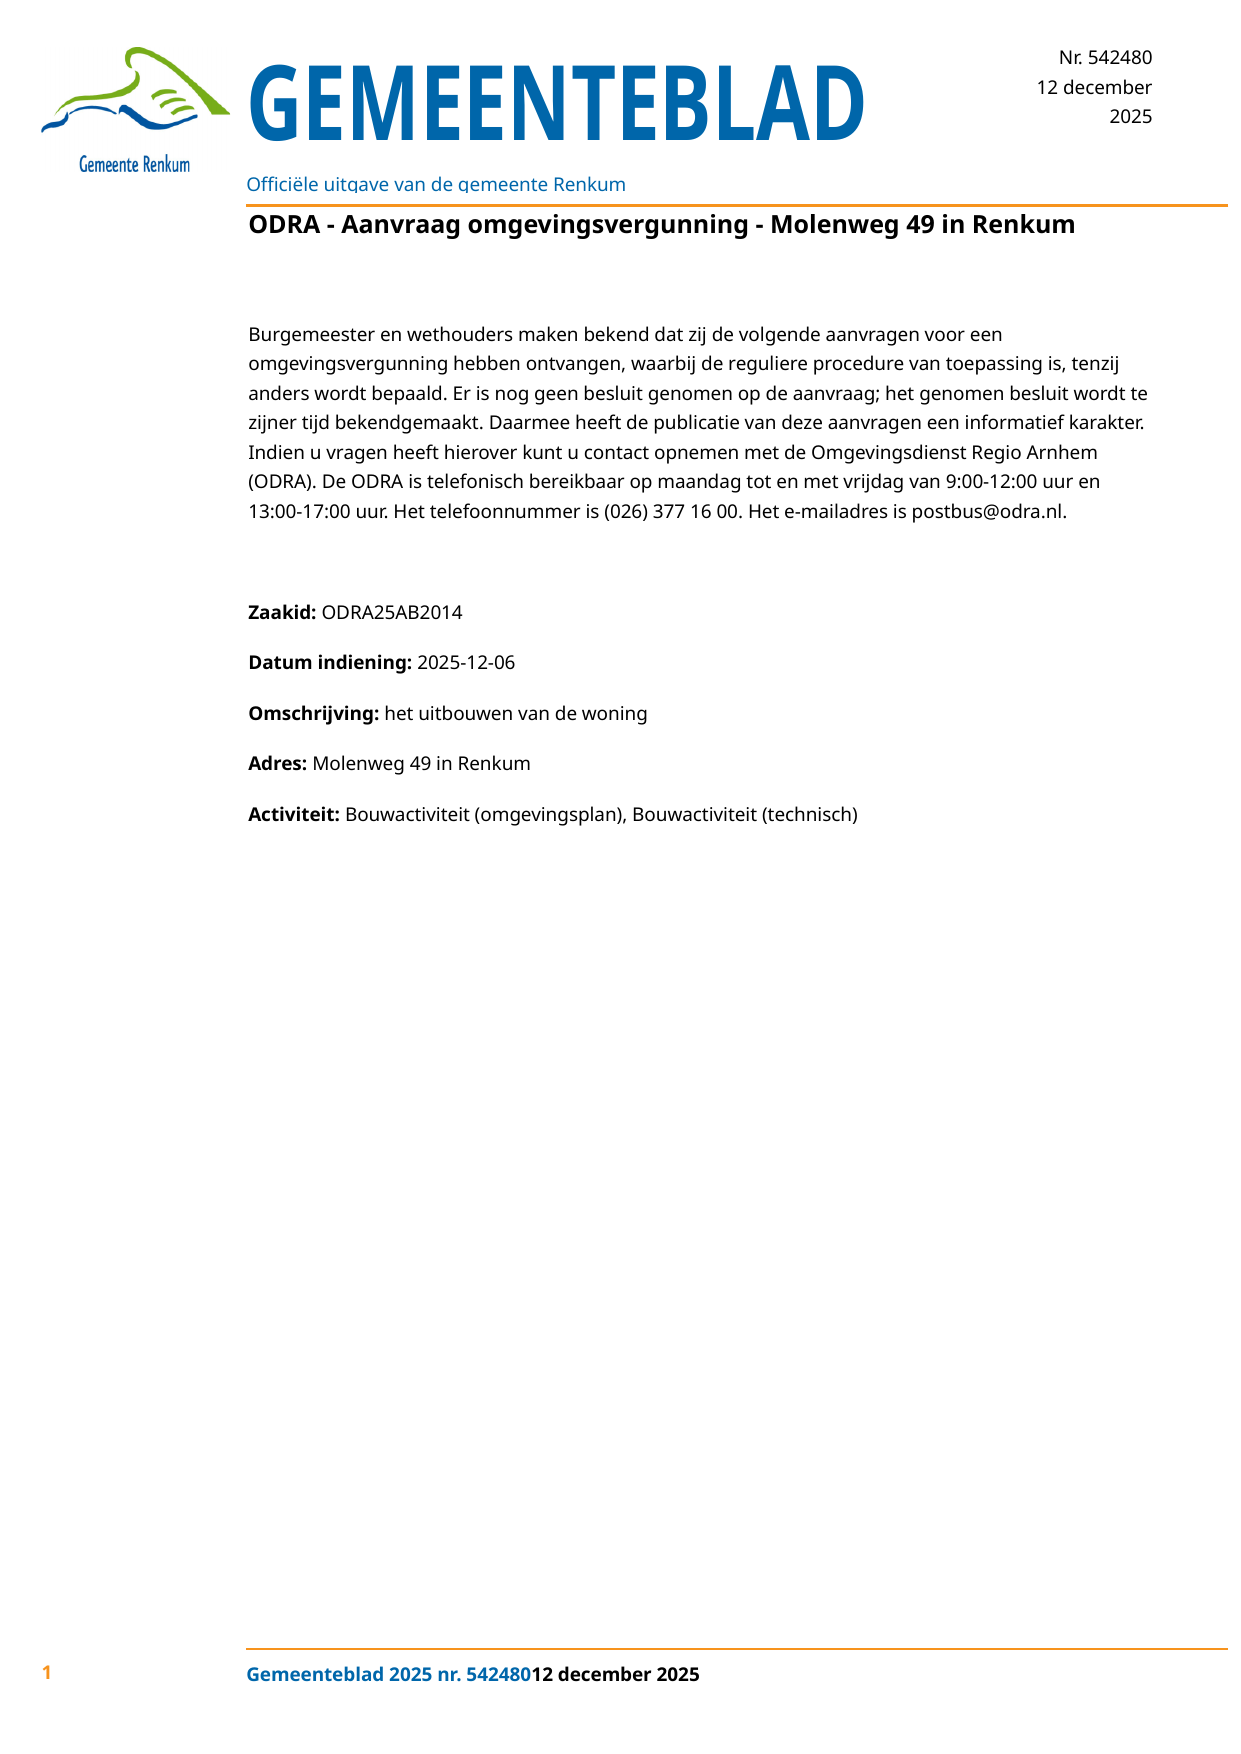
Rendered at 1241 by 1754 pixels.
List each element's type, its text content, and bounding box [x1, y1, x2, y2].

text Burgemeester en wethouders maken bekend dat zij de volgende aanvragen voor een omgevingsvergunning hebben ontvangen, waarbij de reguliere procedure van toepassing is, tenzij anders wordt bepaald. Er is nog geen besluit genomen op de aanvraag; het genomen besluit wordt te zijner tijd bekendgemaakt. Daarmee heeft de publicatie van deze aanvragen een informatief karakter. Indien u vragen heeft hierover kunt u contact opnemen met de Omgevingsdienst Regio Arnhem (ODRA). De ODRA is telefonisch bereikbaar op maandag tot en met vrijdag van 9:00-12:00 uur en 13:00-17:00 uur. Het telefoonnummer is (026) 377 16 00. Het e-mailadres is postbus@odra.nl. [248, 321, 1152, 524]
text Datum indiening: 2025-12-06 [248, 649, 1152, 675]
picture [41, 47, 231, 172]
text Omschrijving: het uitbouwen van de woning [248, 700, 1152, 726]
text ODRA - Aanvraag omgevingsvergunning - Molenweg 49 in Renkum [248, 207, 1152, 241]
text Adres: Molenweg 49 in Renkum [248, 750, 1152, 776]
text Zaakid: ODRA25AB2014 [248, 599, 1152, 625]
text Activiteit: Bouwactiviteit (omgevingsplan), Bouwactiviteit (technisch) [248, 801, 1152, 826]
